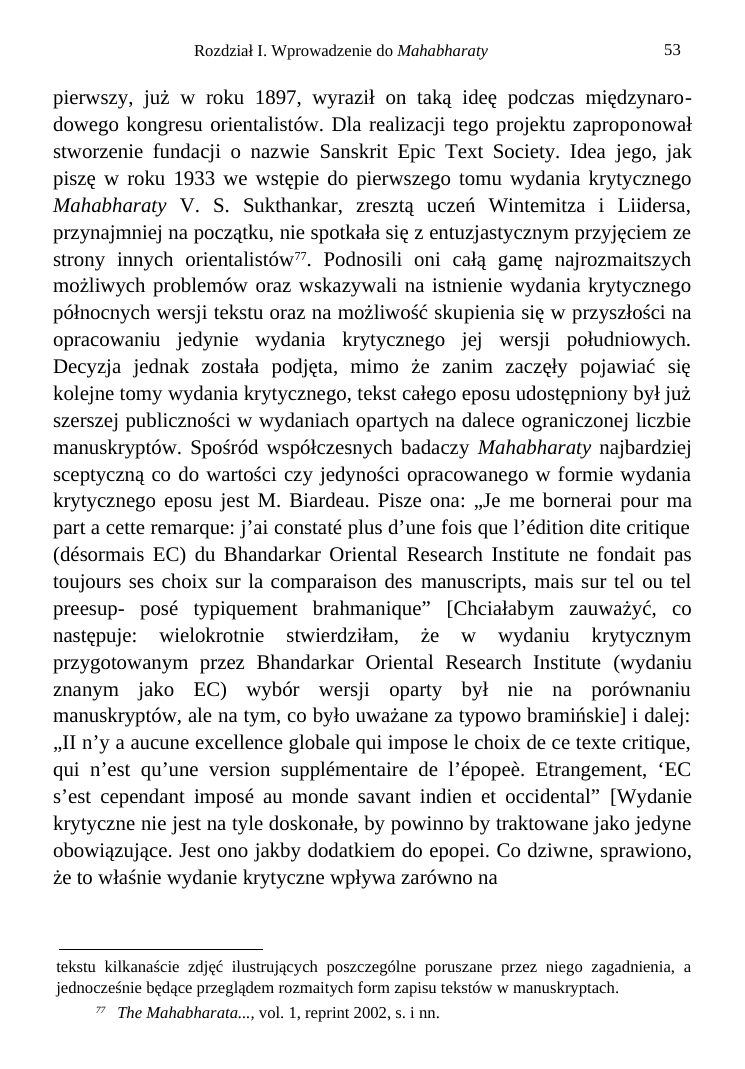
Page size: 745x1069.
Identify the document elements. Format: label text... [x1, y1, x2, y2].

text tekstu kilkanaście zdjęć ilustrujących poszczególne poruszane przez niego zagadnienia, a jednocześnie będące przeglądem rozmaitych form zapisu tekstów w manuskryptach. [56, 957, 691, 997]
text Rozdział I. Wprowadzenie do Mahabharaty [194, 41, 548, 60]
text pierwszy, już w roku 1897, wyraził on taką ideę podczas międzynaro­dowego kongresu orientalistów. Dla realizacji tego projektu zapropo­nował stworzenie fundacji o nazwie Sanskrit Epic Text Society. Idea jego, jak piszę w roku 1933 we wstępie do pierwszego tomu wydania krytycznego Mahabharaty V. S. Sukthankar, zresztą uczeń Wintemitza i Liidersa, przynajmniej na początku, nie spotkała się z entuzjastycznym przyjęciem ze strony innych orientalistów77. Podnosili oni całą gamę najrozmaitszych możliwych problemów oraz wskazywali na istnienie wydania krytycznego północnych wersji tekstu oraz na możliwość sku­pienia się w przyszłości na opracowaniu jedynie wydania krytycznego jej wersji południowych. Decyzja jednak została podjęta, mimo że zanim zaczęły pojawiać się kolejne tomy wydania krytycznego, tekst całego eposu udostępniony był już szerszej publiczności w wydaniach opartych na dalece ograniczonej liczbie manuskryptów. Spośród współ­czesnych badaczy Mahabharaty najbardziej sceptyczną co do wartości czy jedyności opracowanego w formie wydania krytycznego eposu jest M. Biardeau. Pisze ona: „Je me bornerai pour ma part a cette remarque: j’ai constaté plus d’une fois que l’édition dite critique (désormais EC) du Bhandarkar Oriental Research Institute ne fondait pas toujours ses choix sur la comparaison des manuscripts, mais sur tel ou tel preesup- posé typiquement brahmanique” [Chciałabym zauważyć, co następuje: wielokrotnie stwierdziłam, że w wydaniu krytycznym przygotowanym przez Bhandarkar Oriental Research Institute (wydaniu znanym jako EC) wybór wersji oparty był nie na porównaniu manuskryptów, ale na tym, co było uważane za typowo bramińskie] i dalej: „II n’y a aucune excellence globale qui impose le choix de ce texte critique, qui n’est qu’une version supplémentaire de l’épopeè. Etrangement, ‘EC s’est cependant imposé au monde savant indien et occidental” [Wydanie krytyczne nie jest na tyle doskonałe, by powinno by traktowane jako jedyne obowiązujące. Jest ono jakby dodatkiem do epopei. Co dziw­ne, sprawiono, że to właśnie wydanie krytyczne wpływa zarówno na [53, 85, 692, 889]
text 77 The Mahabharata..., vol. 1, reprint 2002, s. i nn. [56, 1003, 691, 1022]
text 53 [664, 40, 688, 59]
